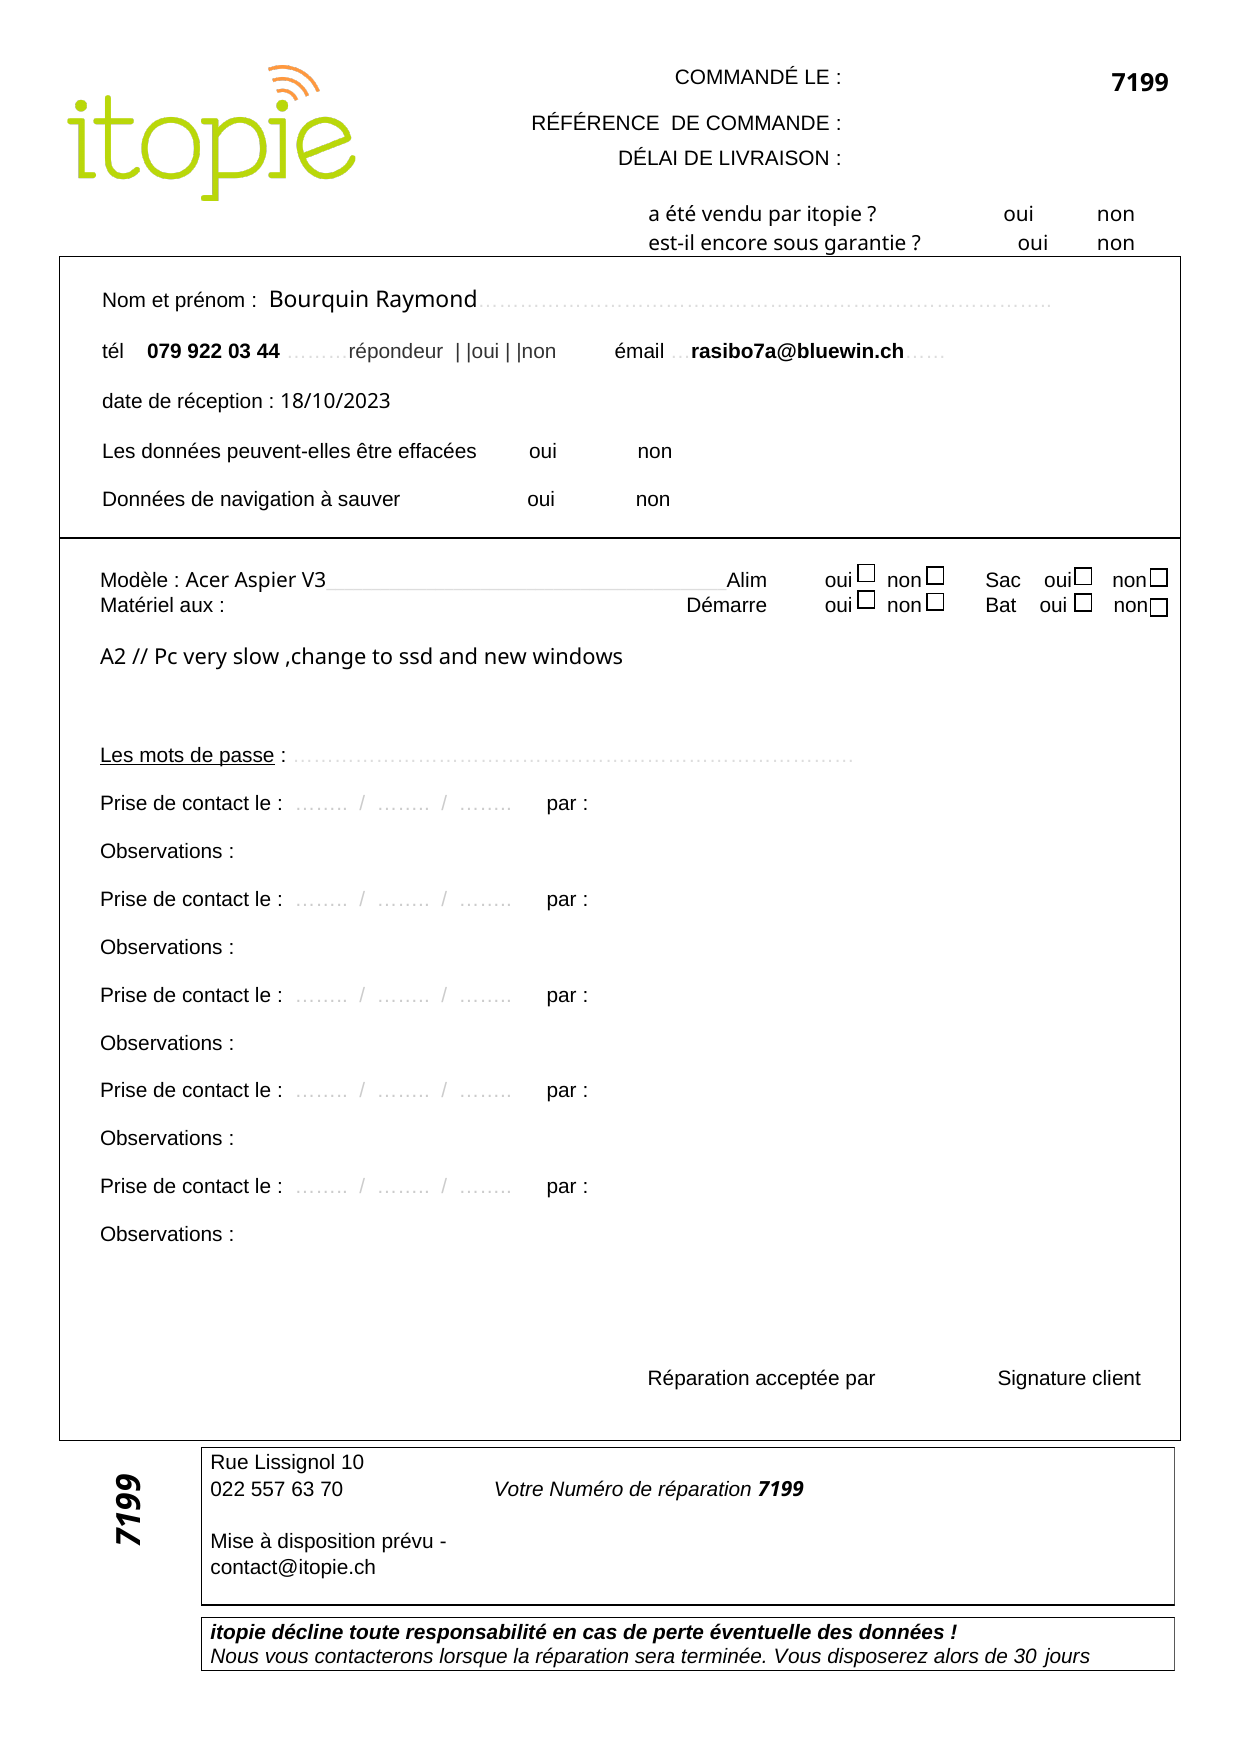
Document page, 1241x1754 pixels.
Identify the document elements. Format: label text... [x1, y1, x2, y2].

text a été vendu par itopie ? oui non [59, 199, 1181, 228]
text Données de navigation à sauver oui non [60, 484, 1180, 511]
text Prise de contact le : …….. / …….. / …….. par : [60, 788, 1180, 815]
table_cell itopie décline toute responsabilité en cas de perte éventuelle des données ! Nous vous contacterons lorsque la réparation sera terminée. Vous disposerez alors de 30 jours [195, 1611, 1180, 1677]
picture [67, 65, 356, 201]
text Nom et prénom : Bourquin Raymond……………………………………………………………………….. [60, 280, 1180, 314]
text Les mots de passe : ……………………………………………………………………… [60, 740, 1180, 767]
table_cell RÉFÉRENCE DE COMMANDE : [490, 105, 847, 140]
text Réparation acceptée par Signature client [60, 1363, 1180, 1390]
text Prise de contact le : …….. / …….. / …….. par : [60, 979, 1180, 1006]
text Les données peuvent-elles être effacées oui non [60, 436, 1180, 463]
text date de réception : 18/10/2023 [60, 383, 1180, 415]
text Prise de contact le : …….. / …….. / …….. par : [60, 1075, 1180, 1102]
text Observations : [60, 1219, 1180, 1246]
text Modèle : Acer Aspier V3 Alim oui non Sac oui non [879, 562, 925, 590]
text Observations : [60, 1027, 1180, 1054]
text Observations : [60, 931, 1180, 958]
table_header COMMANDÉ LE : [490, 59, 847, 104]
table_cell [847, 105, 1180, 140]
text Prise de contact le : …….. / …….. / …….. par : [60, 883, 1180, 911]
text Observations : [60, 1123, 1180, 1150]
table_header Rue Lissignol 10 022 557 63 70 Votre Numéro de réparation 7199 Mise à disposition prévu - contact@itopie.ch [195, 1441, 1180, 1611]
text Observations : [60, 836, 1180, 863]
table_header 7199 [59, 1441, 195, 1677]
text A2 // Pc very slow ,change to ssd and new windows [60, 638, 1180, 671]
table_cell [847, 140, 1180, 175]
text Matériel aux : Démarre oui non Bat oui non [60, 590, 1180, 617]
text est-il encore sous garantie ? oui non [59, 228, 1181, 256]
text Prise de contact le : …….. / …….. / …….. par : [60, 1171, 1180, 1198]
text Modèle : Acer Aspier V3 Alim oui non Sac oui non [60, 562, 856, 590]
table_cell DÉLAI DE LIVRAISON : [490, 140, 847, 175]
text tél 079 922 03 44 ………répondeur | |oui | |non émail …rasibo7a@bluewin.ch…… [60, 335, 1180, 362]
table_header 7199 [847, 59, 1180, 104]
text Modèle : Acer Aspier V3 Alim oui non Sac oui non [948, 562, 1180, 590]
